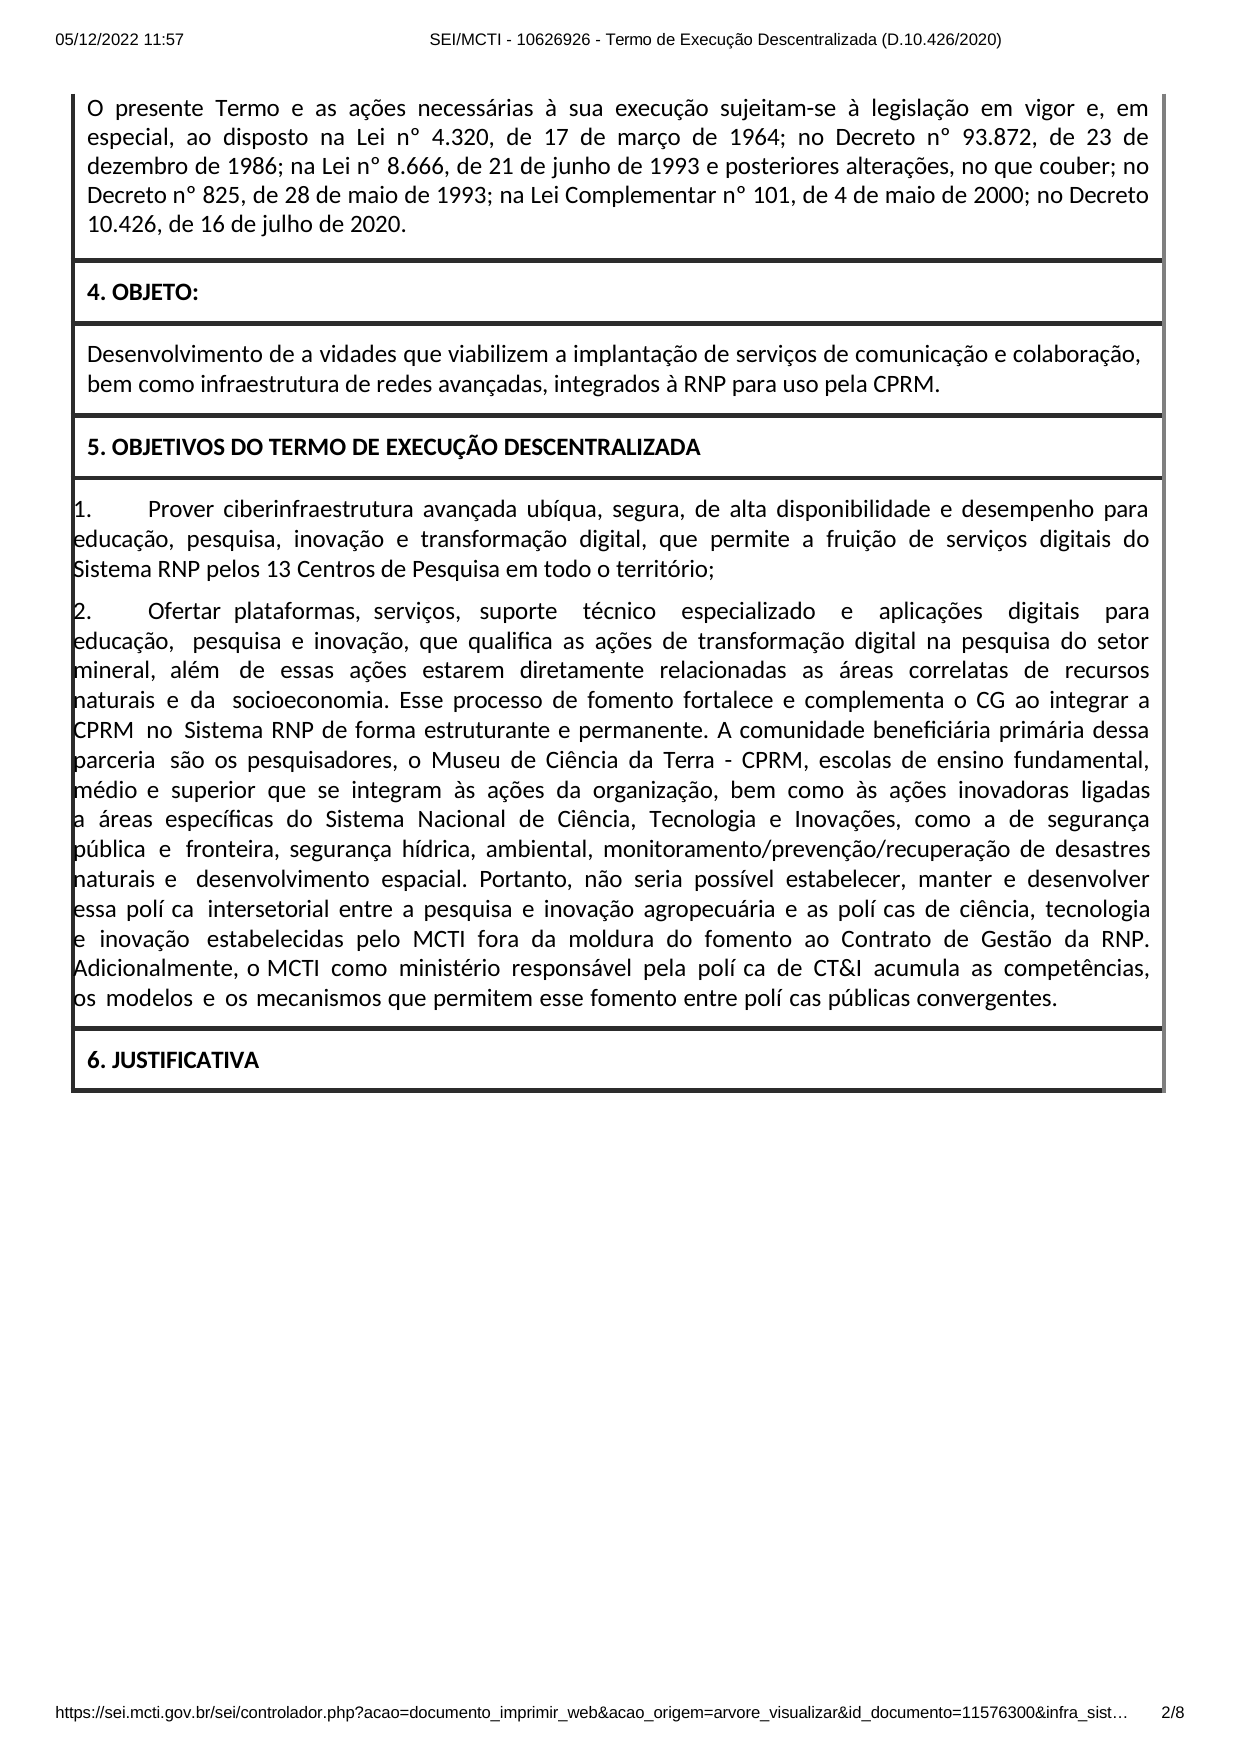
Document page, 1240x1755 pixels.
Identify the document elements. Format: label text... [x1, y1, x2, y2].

table_cell 4. OBJETO: [75, 263, 1162, 321]
table_cell 6. JUSTIFICATIVA [75, 1031, 1162, 1088]
table_header O presente Termo e as ações necessárias à sua execução sujeitam-se à legislação em vigor e, em especial, ao disposto na Lei nº 4.320, de 17 de março de 1964; no Decreto nº 93.872, de 23 de dezembro de 1986; na Lei nº 8.666, de 21 de junho de 1993 e posteriores alterações, no que couber; no Decreto nº 825, de 28 de maio de 1993; na Lei Complementar nº 101, de 4 de maio de 2000; no Decreto 10.426, de 16 de julho de 2020. [75, 94, 1162, 258]
table_cell 5. OBJETIVOS DO TERMO DE EXECUÇÃO DESCENTRALIZADA [75, 418, 1162, 476]
table_cell Prover ciberinfraestrutura avançada ubíqua, segura, de alta disponibilidade e desempenho para educação, pesquisa, inovação e transformação digital, que permite a fruição de serviços digitais do Sistema RNP pelos 13 Centros de Pesquisa em todo o território; Ofertar plataformas, serviços, suporte técnico especializado e aplicações digitais para educação, pesquisa e inovação, que qualiﬁca as ações de transformação digital na pesquisa do setor mineral, além de essas ações estarem diretamente relacionadas as áreas correlatas de recursos naturais e da socioeconomia. Esse processo de fomento fortalece e complementa o CG ao integrar a CPRM no Sistema RNP de forma estruturante e permanente. A comunidade beneﬁciária primária dessa parceria são os pesquisadores, o Museu de Ciência da Terra - CPRM, escolas de ensino fundamental, médio e superior que se integram às ações da organização, bem como às ações inovadoras ligadas a áreas especíﬁcas do Sistema Nacional de Ciência, Tecnologia e Inovações, como a de segurança pública e fronteira, segurança hídrica, ambiental, monitoramento/prevenção/recuperação de desastres naturais e desenvolvimento espacial. Portanto, não seria possível estabelecer, manter e desenvolver essa polí ca intersetorial entre a pesquisa e inovação agropecuária e as polí cas de ciência, tecnologia e inovação estabelecidas pelo MCTI fora da moldura do fomento ao Contrato de Gestão da RNP. Adicionalmente, o MCTI como ministério responsável pela polí ca de CT&I acumula as competências, os modelos e os mecanismos que permitem esse fomento entre polí cas públicas convergentes. [75, 480, 1162, 1026]
table_cell Desenvolvimento de a vidades que viabilizem a implantação de serviços de comunicação e colaboração, bem como infraestrutura de redes avançadas, integrados à RNP para uso pela CPRM. [75, 326, 1162, 413]
